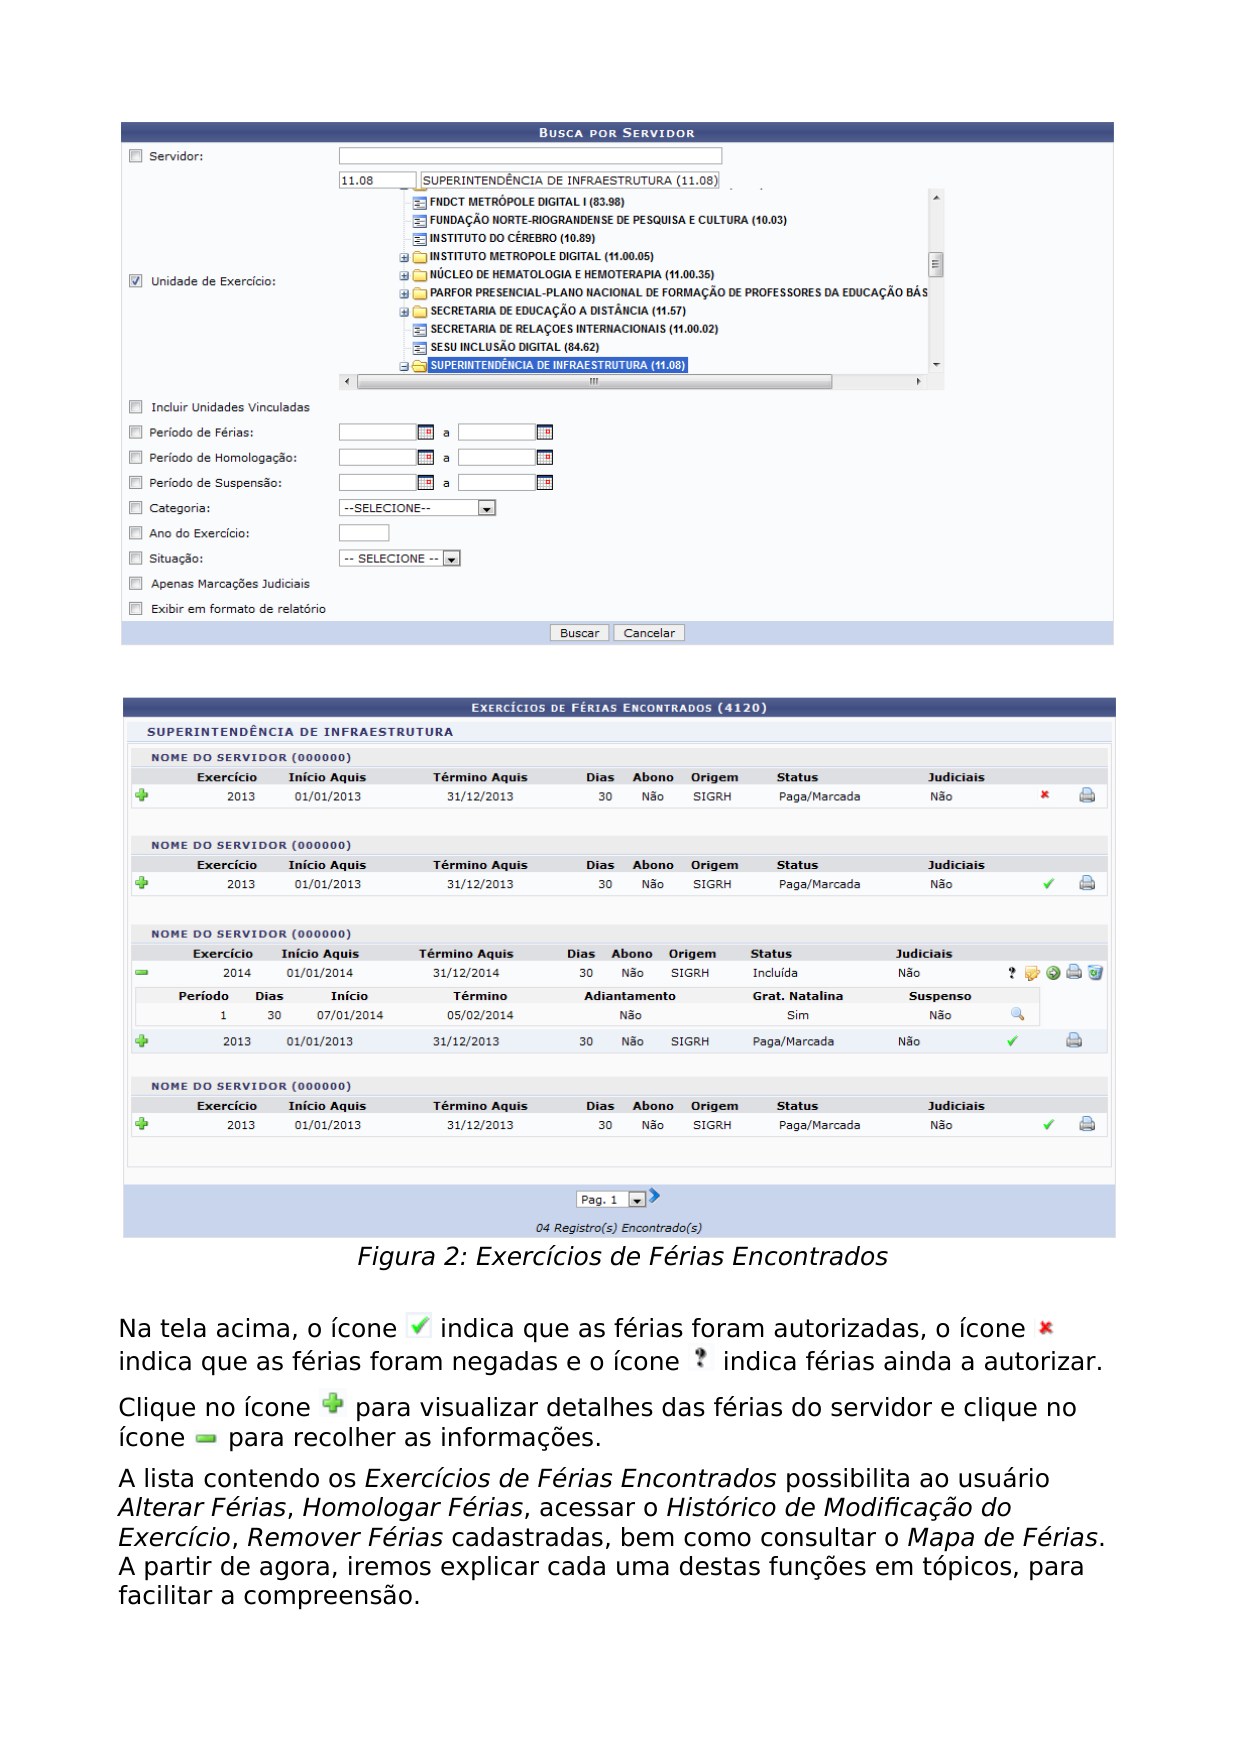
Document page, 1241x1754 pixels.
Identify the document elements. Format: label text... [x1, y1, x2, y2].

text Clique no ícone para visualizar detalhes das férias do servidor e clique no ícone para recolher as informações. [118, 1389, 1122, 1452]
text Figura 2: Exercícios de Férias Encontrados [118, 1242, 1122, 1271]
picture [405, 1312, 433, 1338]
picture [1034, 1319, 1055, 1338]
picture [193, 1430, 220, 1446]
picture [318, 1388, 347, 1417]
text Na tela acima, o ícone indica que as férias foram autorizadas, o ícone indica que as férias foram negadas e o ícone indica férias ainda a autorizar. [118, 1313, 1122, 1376]
picture [118, 118, 1123, 1242]
text A lista contendo os Exercícios de Férias Encontrados possibilita ao usuário Alterar Férias, Homologar Férias, acessar o Histórico de Modificação do Exercício, Remover Férias cadastradas, bem como consultar o Mapa de Férias. A partir de agora, iremos explicar cada uma destas funções em tópicos, para facilitar a compreensão. [118, 1464, 1122, 1610]
picture [688, 1343, 715, 1371]
